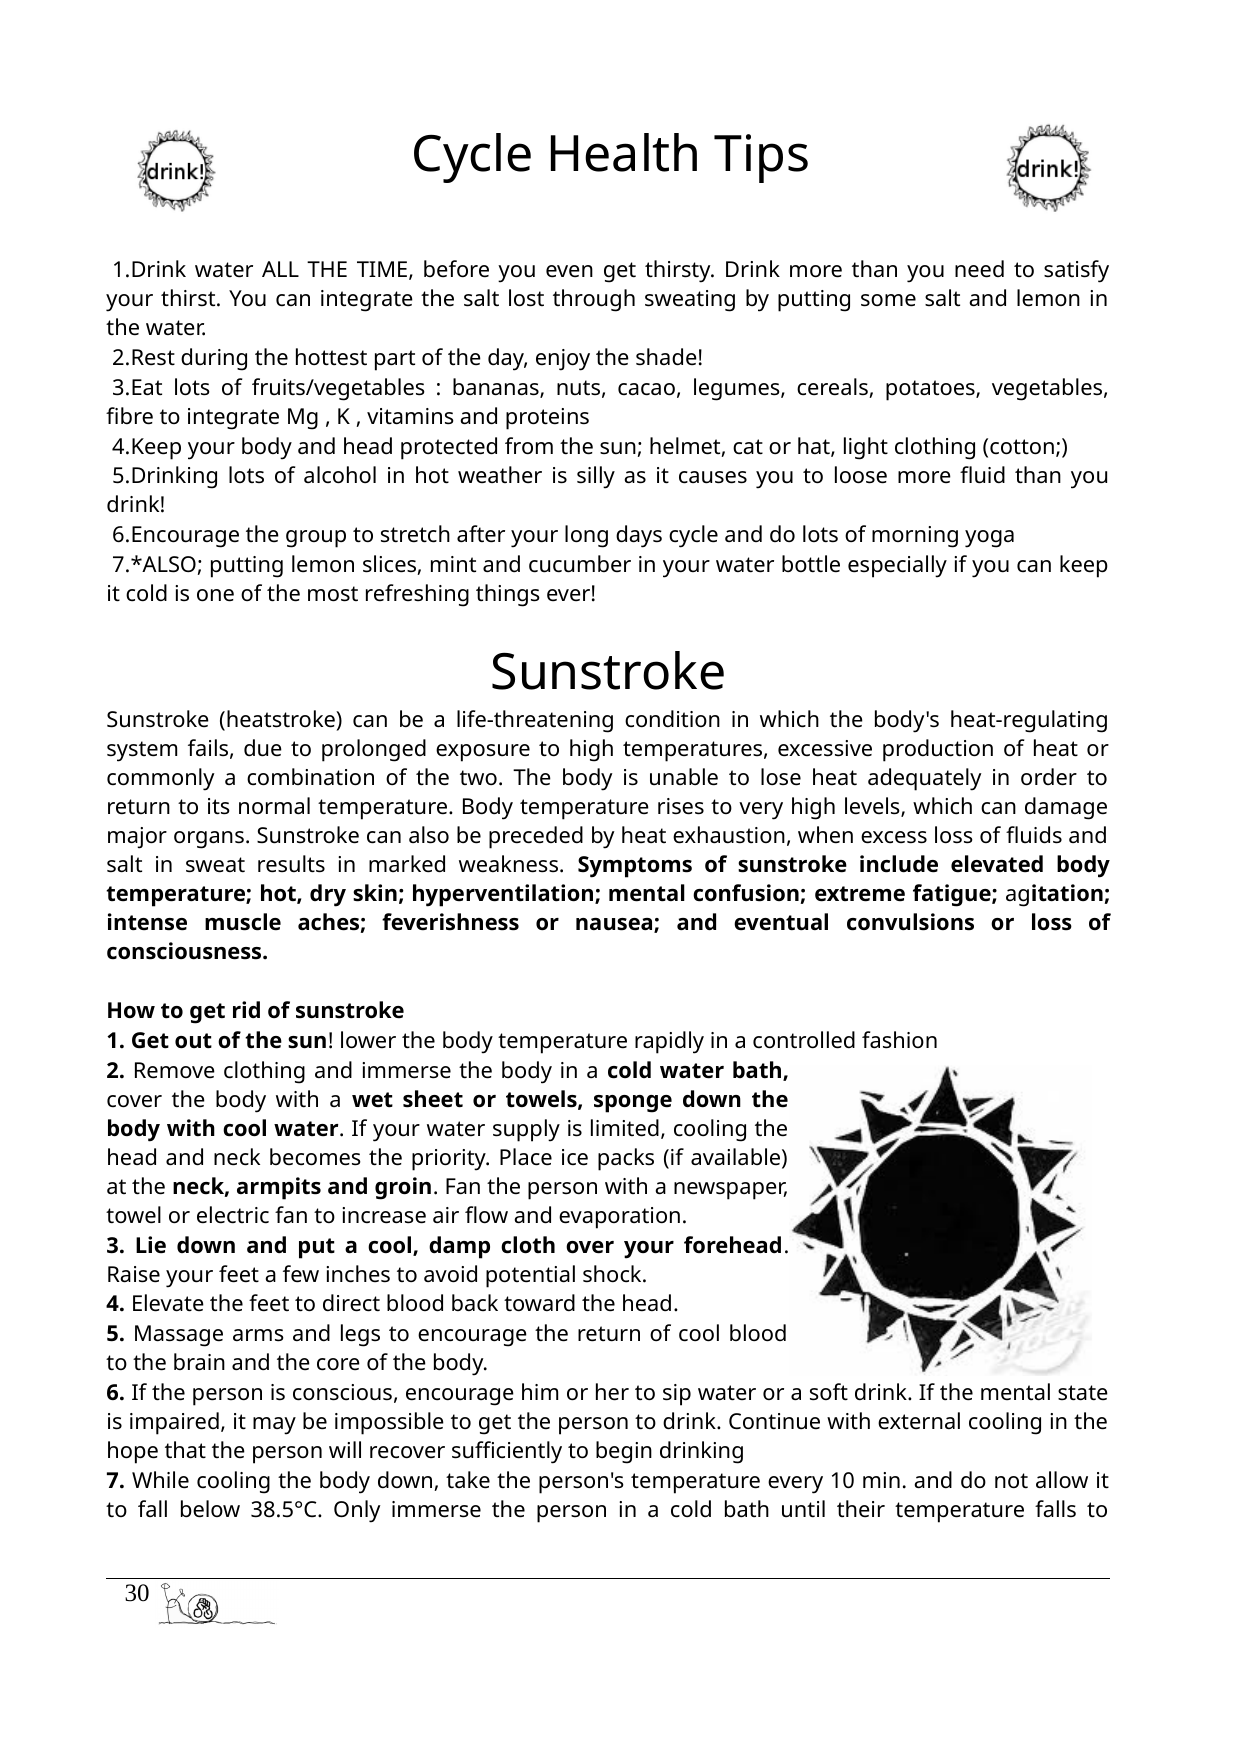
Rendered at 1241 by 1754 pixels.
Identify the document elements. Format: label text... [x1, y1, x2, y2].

text 4. Elevate the feet to direct blood back toward the head. [106, 1288, 789, 1318]
list Eat lots of fruits/vegetables : bananas, nuts, cacao, legumes, cereals, potatoes, vegetables, fibre to integrate Mg , K , vitamins and proteins [106, 372, 1110, 431]
list 2. Remove clothing and immerse the body in a cold water bath, cover the body with a wet sheet or towels, sponge down the body with cool water. If your water supply is limited, cooling the head and neck becomes the priority. Place ice packs (if available) at the neck, armpits and groin. Fan the person with a newspaper, towel or electric fan to increase air flow and evaporation. [106, 1055, 1110, 1230]
text 1. Get out of the sun! lower the body temperature rapidly in a controlled fashion [106, 1025, 1110, 1055]
picture [989, 120, 1110, 223]
list Drink water ALL THE TIME, before you even get thirsty. Drink more than you need to satisfy your thirst. You can integrate the salt lost through sweating by putting some salt and lemon in the water. [106, 254, 1110, 342]
text 5. Massage arms and legs to encourage the return of cool blood to the brain and the core of the body. [106, 1318, 1110, 1377]
text Sunstroke [106, 636, 1110, 704]
list Keep your body and head protected from the sun; helmet, cat or hat, light clothing (cotton;) [106, 431, 1110, 460]
text Cycle Health Tips [106, 118, 1110, 186]
text 6. If the person is conscious, encourage him or her to sip water or a soft drink. If the mental state is impaired, it may be impossible to get the person to drink. Continue with external cooling in the hope that the person will recover sufficiently to begin drinking [106, 1377, 1110, 1465]
list *ALSO; putting lemon slices, mint and cucumber in your water bottle especially if you can keep it cold is one of the most refreshing things ever! [106, 549, 1110, 608]
picture [789, 1065, 1093, 1376]
list 3. Lie down and put a cool, damp cloth over your forehead. Raise your feet a few inches to avoid potential shock. [106, 1230, 789, 1288]
picture [121, 126, 233, 222]
text How to get rid of sunstroke [106, 996, 1110, 1025]
list Drinking lots of alcohol in hot weather is silly as it causes you to loose more fluid than you drink! [106, 460, 1110, 519]
text Sunstroke (heatstroke) can be a life-threatening condition in which the body's heat-regulating system fails, due to prolonged exposure to high temperatures, excessive production of heat or commonly a combination of the two. The body is unable to lose heat adequately in order to return to its normal temperature. Body temperature rises to very high levels, which can damage major organs. Sunstroke can also be preceded by heat exhaustion, when excess loss of fluids and salt in sweat results in marked weakness. Symptoms of sunstroke include elevated body temperature; hot, dry skin; hyperventilation; mental confusion; extreme fatigue; agitation; intense muscle aches; feverishness or nausea; and eventual convulsions or loss of consciousness. [106, 704, 1110, 966]
text 7. While cooling the body down, take the person's temperature every 10 min. and do not allow it to fall below 38.5°C. Only immerse the person in a cold bath until their temperature falls to [106, 1465, 1110, 1523]
list Encourage the group to stretch after your long days cycle and do lots of morning yoga [106, 519, 1110, 549]
picture [155, 1580, 279, 1628]
list Rest during the hottest part of the day, enjoy the shade! [106, 342, 1110, 372]
